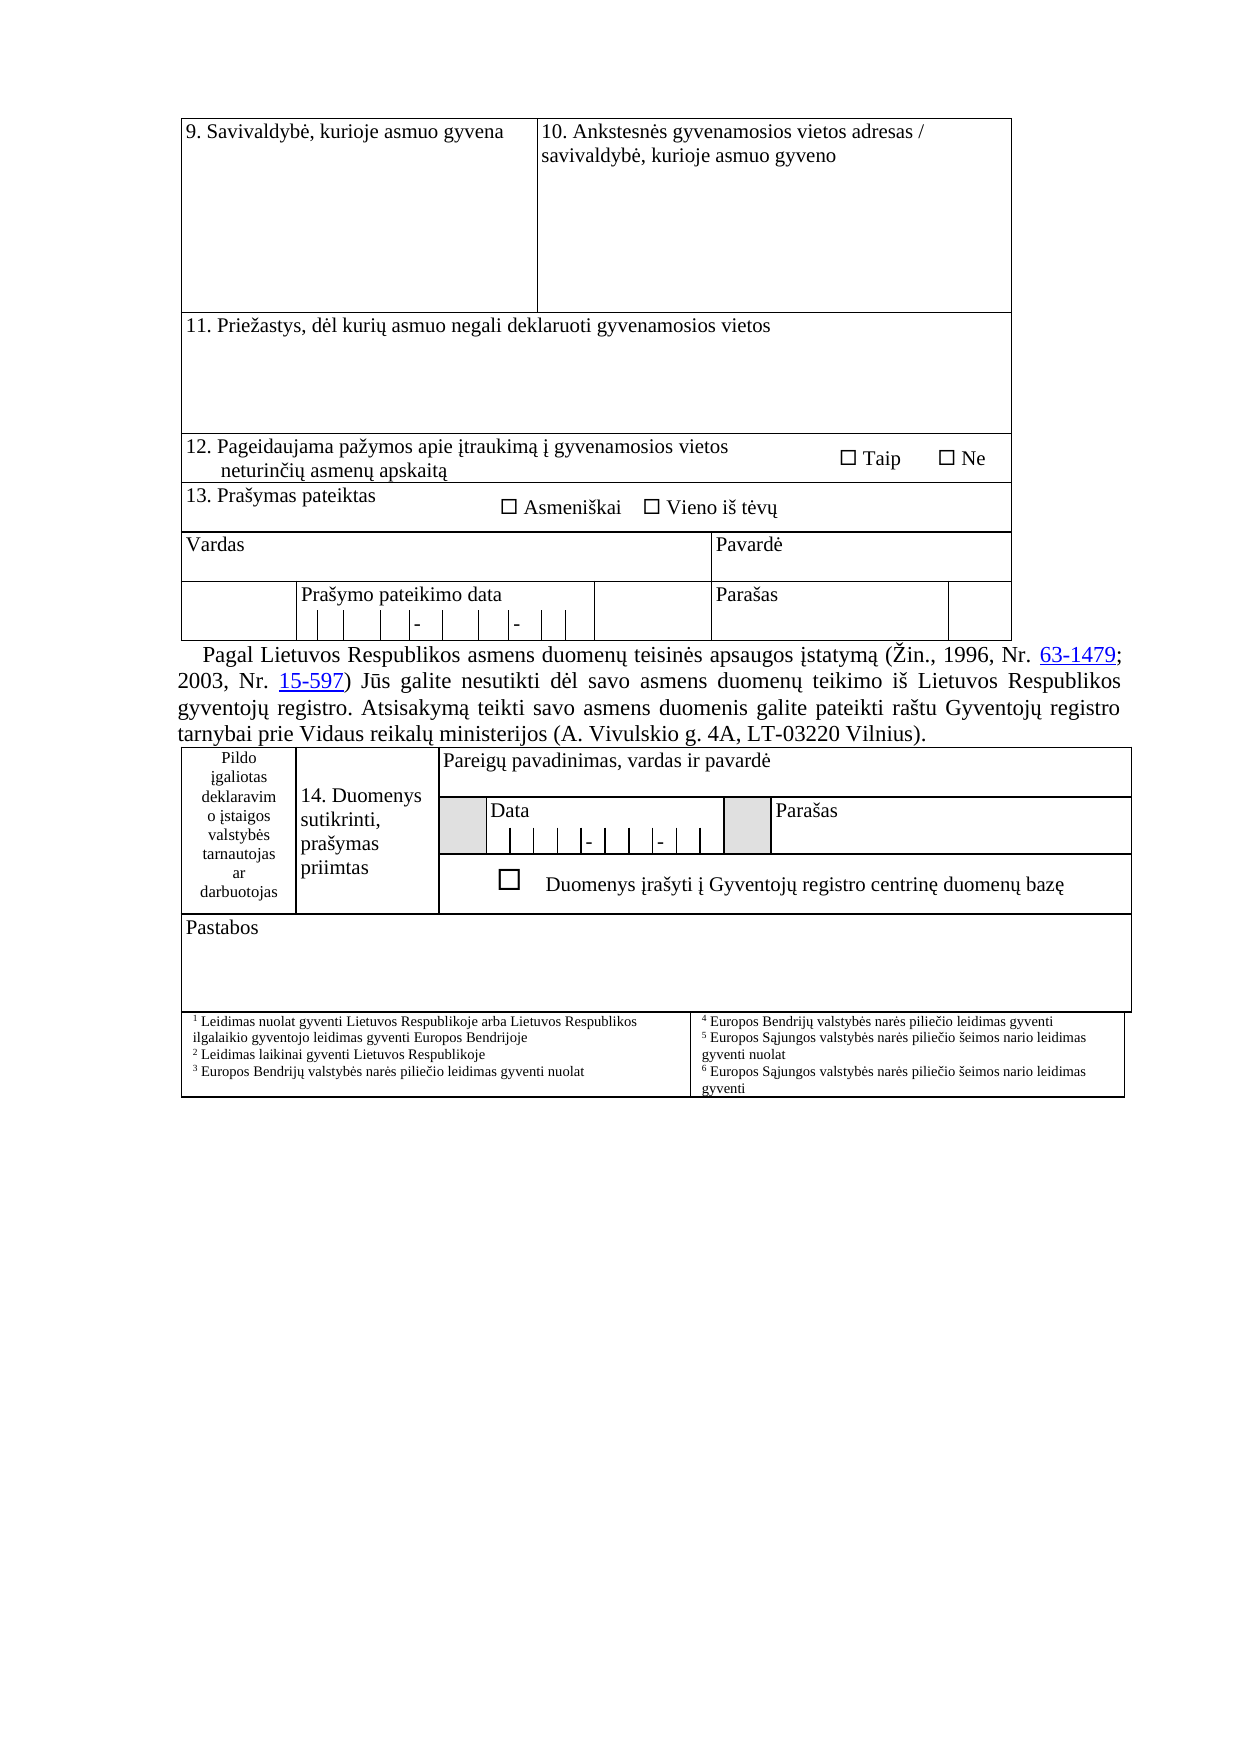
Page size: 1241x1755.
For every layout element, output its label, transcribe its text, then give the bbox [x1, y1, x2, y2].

table_cell [440, 798, 486, 853]
table_cell [595, 582, 711, 640]
table_cell [381, 610, 409, 640]
table_cell Parašas [772, 798, 1131, 853]
table_cell 12. Pageidaujama pažymos apie įtraukimą į gyvenamosios vietos neturinčių asmenų apskaitą [182, 434, 813, 482]
table_cell - [582, 828, 604, 853]
table_cell [440, 855, 477, 913]
table_header Pareigų pavadinimas, vardas ir pavardė [440, 748, 1131, 796]
table_cell 10. Ankstesnės gyvenamosios vietos adresas / savivaldybė, kurioje asmuo gyveno [538, 119, 1011, 312]
table_cell Parašas [712, 582, 948, 640]
table_cell [] Taip [] Ne [813, 434, 1011, 482]
text Pagal Lietuvos Respublikos asmens duomenų teisinės apsaugos įstatymą (Žin., 1996, Nr. 63-1479; 2003, Nr. 15-597) Jūs galite nesutikti dėl savo asmens duomenų teikimo iš Lietuvos Respublikos gyventojų registro. Atsisakymą teikti savo asmens duomenis galite pateikti raštu Gyventojų registro tarnybai prie Vidaus reikalų ministerijos (A. Vivulskio g. 4A, LT-03220 Vilnius). [177, 641, 1122, 747]
table_cell [701, 828, 723, 853]
table_cell [1012, 610, 1067, 640]
table_cell [1012, 118, 1067, 312]
table_cell Pavardė [712, 533, 1011, 581]
table_cell [] Asmeniškai [] Vieno iš tėvų [462, 483, 1011, 531]
table_cell [630, 828, 652, 853]
table_cell Duomenys įrašyti į Gyventojų registro centrinę duomenų bazę [541, 855, 1131, 913]
table_cell [] [477, 855, 541, 913]
table_cell [677, 828, 699, 853]
table_header Pildo įgaliotas deklaravimo įstaigos valstybės tarnautojas ar darbuotojas [182, 748, 295, 913]
table_cell [1012, 531, 1067, 581]
table_cell Vardas [182, 533, 711, 581]
table_cell - [653, 828, 676, 853]
table_cell [182, 582, 296, 640]
table_cell [566, 610, 594, 640]
table_cell [511, 828, 533, 853]
table_cell [487, 828, 509, 853]
table_cell 13. Prašymas pateiktas [182, 483, 462, 531]
table_cell Prašymo pateikimo data [297, 582, 594, 610]
table_cell [1012, 312, 1067, 433]
table_cell [479, 610, 508, 640]
table_cell [542, 610, 565, 640]
table_cell - [509, 610, 541, 640]
table_cell [949, 582, 1011, 640]
table_cell [1012, 433, 1067, 482]
table_cell Data [487, 798, 723, 827]
table_header 14. Duomenys sutikrinti, prašymas priimtas [297, 748, 438, 913]
table_cell [606, 828, 628, 853]
table_cell [297, 610, 317, 640]
table_cell [344, 610, 380, 640]
table_cell [725, 798, 770, 853]
table_cell [1125, 1013, 1131, 1096]
table_cell [534, 828, 557, 853]
table_cell 1 Leidimas nuolat gyventi Lietuvos Respublikoje arba Lietuvos Respublikos ilgalaikio gyventojo leidimas gyventi Europos Bendrijoje 2 Leidimas laikinai gyventi Lietuvos Respublikoje 3 Europos Bendrijų valstybės narės piliečio leidimas gyventi nuolat [182, 1013, 690, 1096]
table_cell [443, 610, 478, 640]
table_cell [558, 828, 580, 853]
table_cell [1012, 482, 1067, 531]
table_cell [318, 610, 343, 640]
table_cell 11. Priežastys, dėl kurių asmuo negali deklaruoti gyvenamosios vietos [182, 313, 1011, 433]
table_cell Pastabos [182, 915, 1131, 1011]
table_cell 9. Savivaldybė, kurioje asmuo gyvena [182, 119, 537, 312]
table_cell - [410, 610, 442, 640]
table_cell 4 Europos Bendrijų valstybės narės piliečio leidimas gyventi 5 Europos Sąjungos valstybės narės piliečio šeimos nario leidimas gyventi nuolat 6 Europos Sąjungos valstybės narės piliečio šeimos nario leidimas gyventi [691, 1013, 1124, 1096]
table_cell [1012, 581, 1067, 610]
